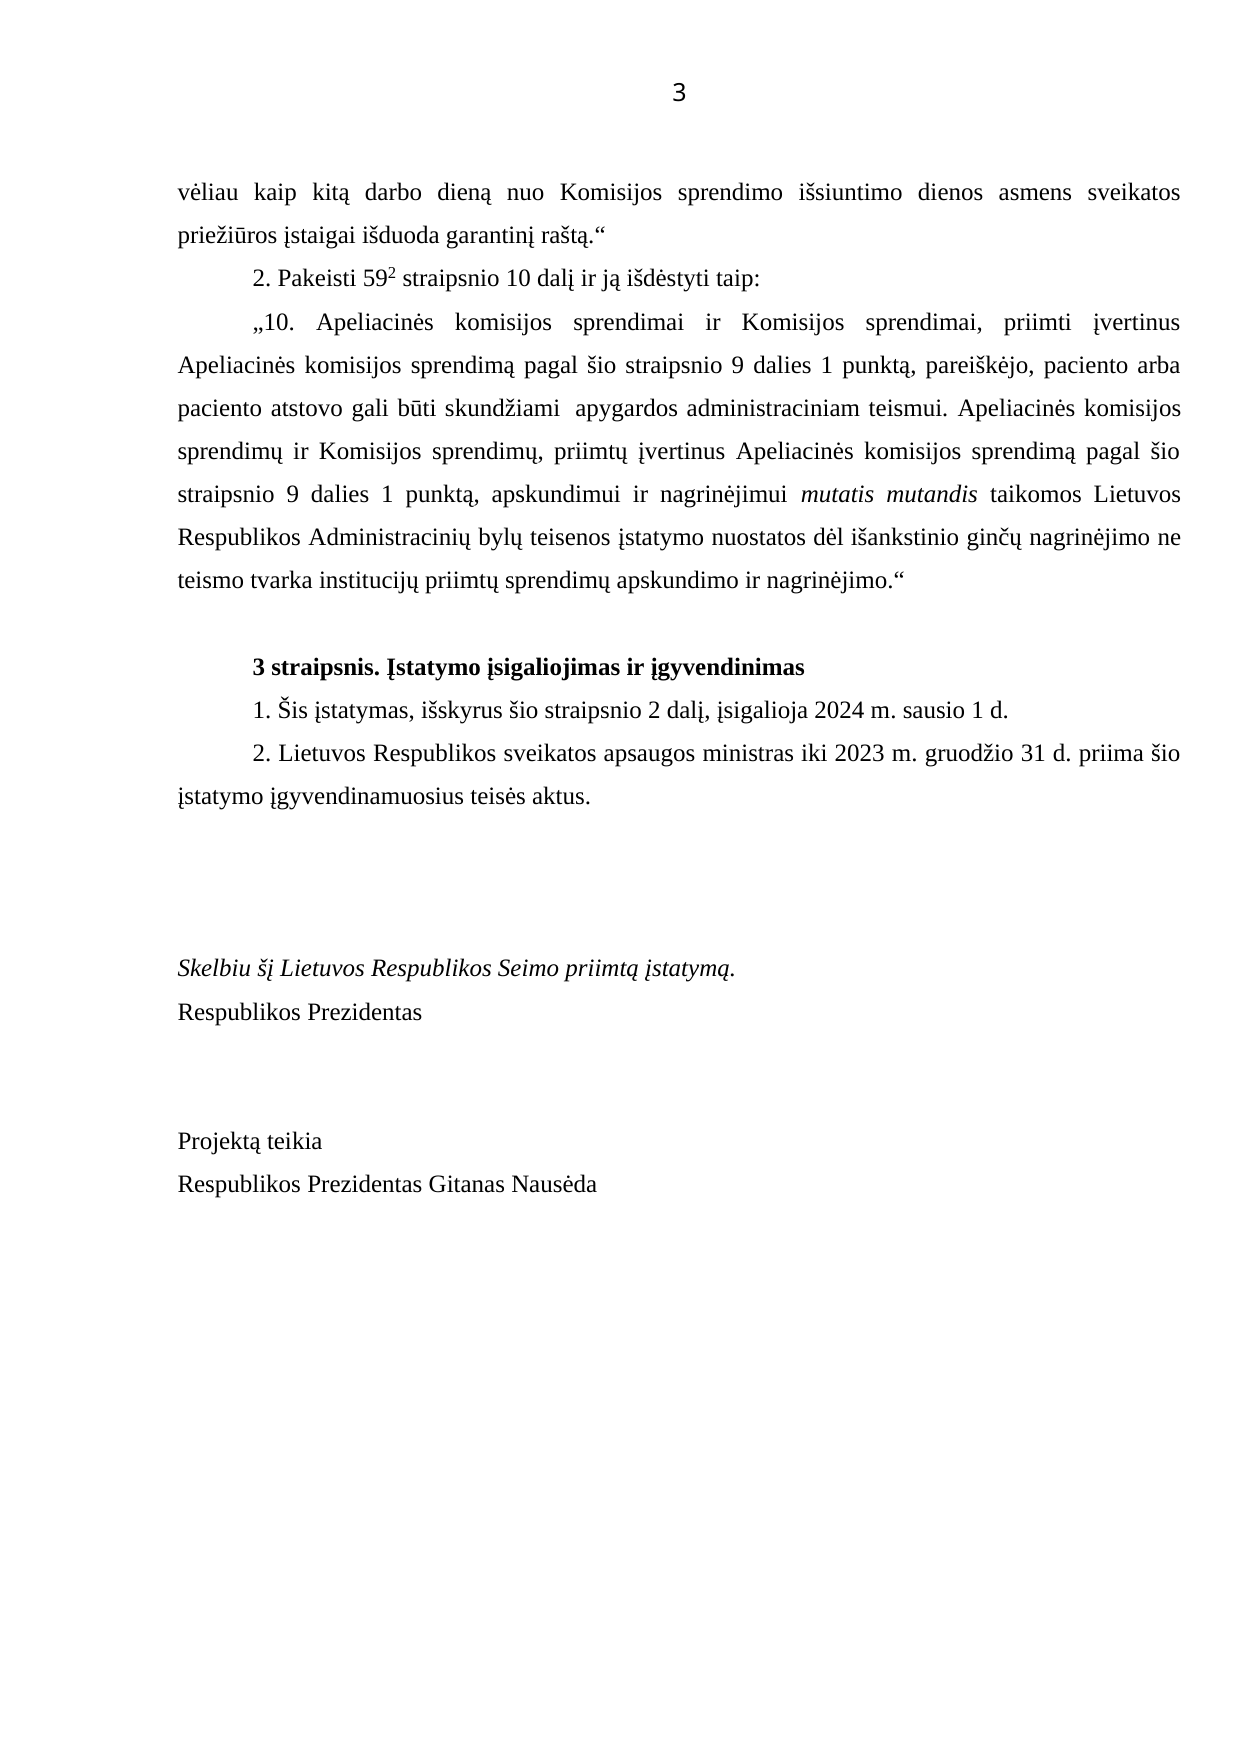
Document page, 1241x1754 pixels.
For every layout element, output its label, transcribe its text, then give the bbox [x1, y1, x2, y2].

subtitle Respublikos Prezidentas [177, 997, 1181, 1025]
text vėliau kaip kitą darbo dieną nuo Komisijos sprendimo išsiuntimo dienos asmens sveikatos priežiūros įstaigai išduoda garantinį raštą.“ [177, 177, 1181, 249]
text 2. Lietuvos Respublikos sveikatos apsaugos ministras iki 2023 m. gruodžio 31 d. priima šio įstatymo įgyvendinamuosius teisės aktus. [177, 738, 1181, 810]
text 2. Pakeisti 592 straipsnio 10 dalį ir ją išdėstyti taip: [177, 263, 1181, 292]
subtitle Projektą teikia [177, 1126, 1181, 1155]
subtitle Respublikos Prezidentas Gitanas Nausėda [177, 1169, 1181, 1198]
text 3 straipsnis. Įstatymo įsigaliojimas ir įgyvendinimas [177, 652, 1181, 680]
subtitle Skelbiu šį Lietuvos Respublikos Seimo priimtą įstatymą. [177, 953, 1181, 982]
text 1. Šis įstatymas, išskyrus šio straipsnio 2 dalį, įsigalioja 2024 m. sausio 1 d. [177, 695, 1181, 723]
text „10. Apeliacinės komisijos sprendimai ir Komisijos sprendimai, priimti įvertinus Apeliacinės komisijos sprendimą pagal šio straipsnio 9 dalies 1 punktą, pareiškėjo, paciento arba paciento atstovo gali būti skundžiami apygardos administraciniam teismui. Apeliacinės komisijos sprendimų ir Komisijos sprendimų, priimtų įvertinus Apeliacinės komisijos sprendimą pagal šio straipsnio 9 dalies 1 punktą, apskundimui ir nagrinėjimui mutatis mutandis taikomos Lietuvos Respublikos Administracinių bylų teisenos įstatymo nuostatos dėl išankstinio ginčų nagrinėjimo ne teismo tvarka institucijų priimtų sprendimų apskundimo ir nagrinėjimo.“ [177, 307, 1181, 594]
